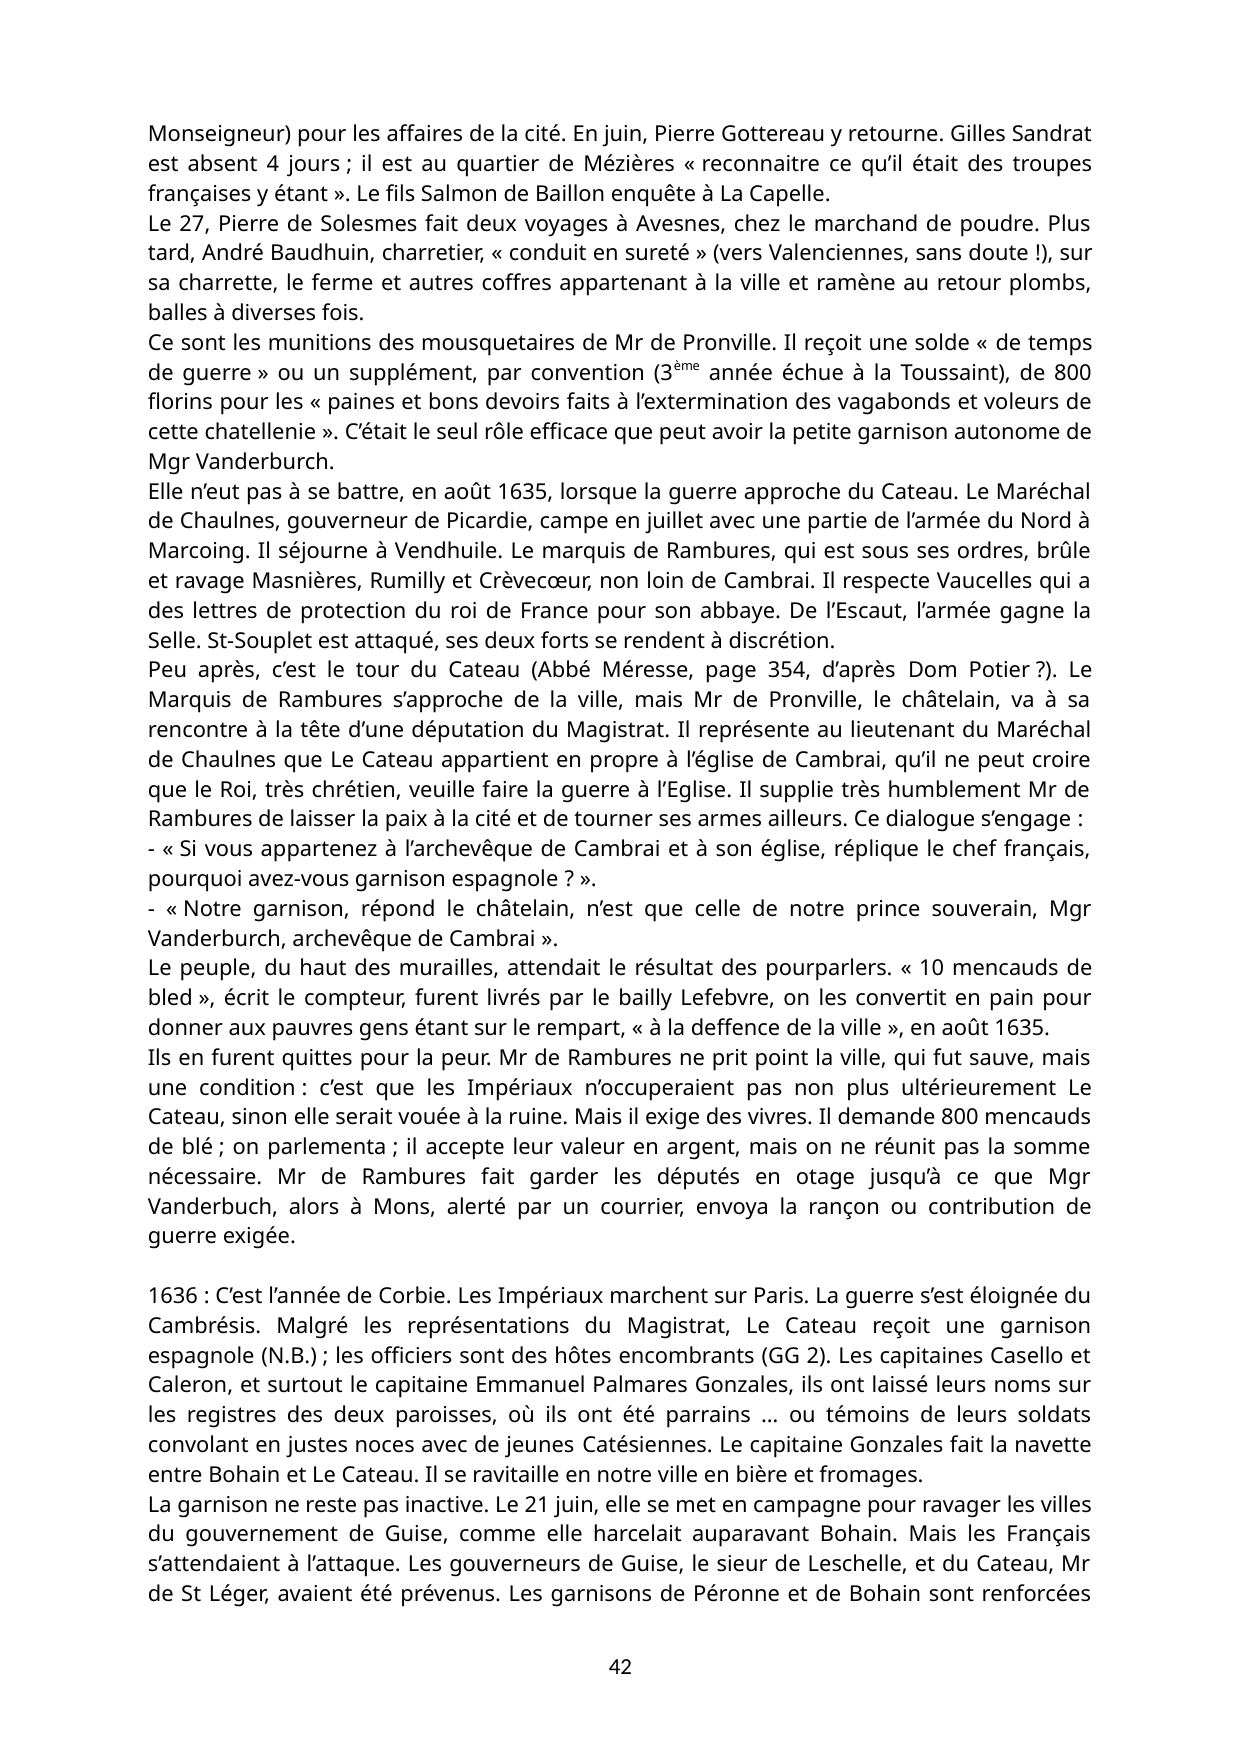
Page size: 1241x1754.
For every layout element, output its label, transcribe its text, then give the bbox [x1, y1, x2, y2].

text Elle n’eut pas à se battre, en août 1635, lorsque la guerre approche du Cateau. Le Maréchal de Chaulnes, gouverneur de Picardie, campe en juillet avec une partie de l’armée du Nord à Marcoing. Il séjourne à Vendhuile. Le marquis de Rambures, qui est sous ses ordres, brûle et ravage Masnières, Rumilly et Crèvecœur, non loin de Cambrai. Il respecte Vaucelles qui a des lettres de protection du roi de France pour son abbaye. De l’Escaut, l’armée gagne la Selle. St-Souplet est attaqué, ses deux forts se rendent à discrétion. [148, 476, 1092, 654]
text 1636 : C’est l’année de Corbie. Les Impériaux marchent sur Paris. La guerre s’est éloignée du Cambrésis. Malgré les représentations du Magistrat, Le Cateau reçoit une garnison espagnole (N.B.) ; les officiers sont des hôtes encombrants (GG 2). Les capitaines Casello et Caleron, et surtout le capitaine Emmanuel Palmares Gonzales, ils ont laissé leurs noms sur les registres des deux paroisses, où ils ont été parrains … ou témoins de leurs soldats convolant en justes noces avec de jeunes Catésiennes. Le capitaine Gonzales fait la navette entre Bohain et Le Cateau. Il se ravitaille en notre ville en bière et fromages. [148, 1280, 1092, 1488]
text Peu après, c’est le tour du Cateau (Abbé Méresse, page 354, d’après Dom Potier ?). Le Marquis de Rambures s’approche de la ville, mais Mr de Pronville, le châtelain, va à sa rencontre à la tête d’une députation du Magistrat. Il représente au lieutenant du Maréchal de Chaulnes que Le Cateau appartient en propre à l’église de Cambrai, qu’il ne peut croire que le Roi, très chrétien, veuille faire la guerre à l’Eglise. Il supplie très humblement Mr de Rambures de laisser la paix à la cité et de tourner ses armes ailleurs. Ce dialogue s’engage : [148, 654, 1092, 833]
text La garnison ne reste pas inactive. Le 21 juin, elle se met en campagne pour ravager les villes du gouvernement de Guise, comme elle harcelait auparavant Bohain. Mais les Français s’attendaient à l’attaque. Les gouverneurs de Guise, le sieur de Leschelle, et du Cateau, Mr de St Léger, avaient été prévenus. Les garnisons de Péronne et de Bohain sont renforcées [148, 1488, 1092, 1608]
text - « Notre garnison, répond le châtelain, n’est que celle de notre prince souverain, Mgr Vanderburch, archevêque de Cambrai ». [148, 893, 1092, 952]
text Ils en furent quittes pour la peur. Mr de Rambures ne prit point la ville, qui fut sauve, mais une condition : c’est que les Impériaux n’occuperaient pas non plus ultérieurement Le Cateau, sinon elle serait vouée à la ruine. Mais il exige des vivres. Il demande 800 mencauds de blé ; on parlementa ; il accepte leur valeur en argent, mais on ne réunit pas la somme nécessaire. Mr de Rambures fait garder les députés en otage jusqu’à ce que Mgr Vanderbuch, alors à Mons, alerté par un courrier, envoya la rançon ou contribution de guerre exigée. [148, 1042, 1092, 1250]
text - « Si vous appartenez à l’archevêque de Cambrai et à son église, réplique le chef français, pourquoi avez-vous garnison espagnole ? ». [148, 833, 1092, 893]
text Le 27, Pierre de Solesmes fait deux voyages à Avesnes, chez le marchand de poudre. Plus tard, André Baudhuin, charretier, « conduit en sureté » (vers Valenciennes, sans doute !), sur sa charrette, le ferme et autres coffres appartenant à la ville et ramène au retour plombs, balles à diverses fois. [148, 207, 1092, 327]
text Ce sont les munitions des mousquetaires de Mr de Pronville. Il reçoit une solde « de temps de guerre » ou un supplément, par convention (3ème année échue à la Toussaint), de 800 florins pour les « paines et bons devoirs faits à l’extermination des vagabonds et voleurs de cette chatellenie ». C’était le seul rôle efficace que peut avoir la petite garnison autonome de Mgr Vanderburch. [148, 327, 1092, 476]
text Monseigneur) pour les affaires de la cité. En juin, Pierre Gottereau y retourne. Gilles Sandrat est absent 4 jours ; il est au quartier de Mézières « reconnaitre ce qu’il était des troupes françaises y étant ». Le fils Salmon de Baillon enquête à La Capelle. [148, 118, 1092, 207]
text Le peuple, du haut des murailles, attendait le résultat des pourparlers. « 10 mencauds de bled », écrit le compteur, furent livrés par le bailly Lefebvre, on les convertit en pain pour donner aux pauvres gens étant sur le rempart, « à la deffence de la ville », en août 1635. [148, 952, 1092, 1042]
